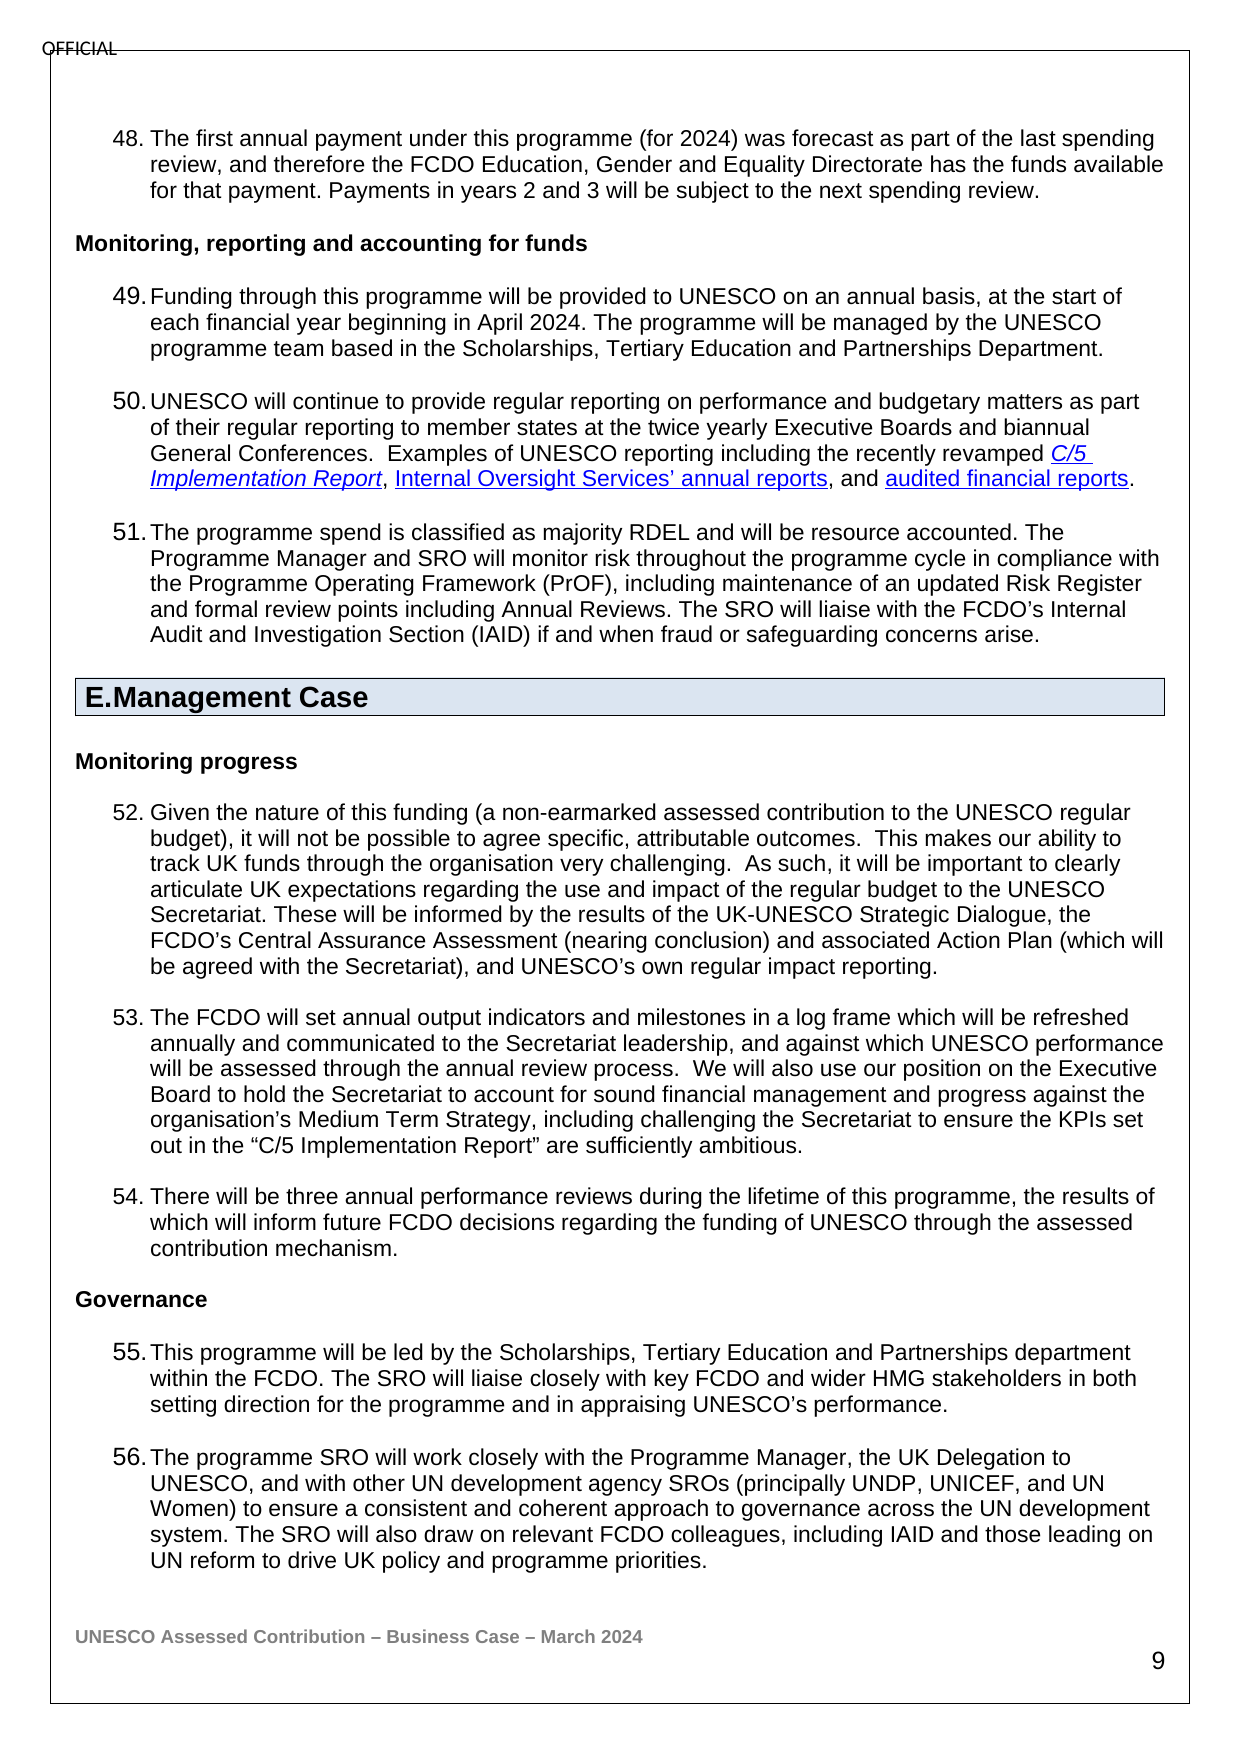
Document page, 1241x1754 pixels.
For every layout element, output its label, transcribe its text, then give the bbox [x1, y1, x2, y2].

list UNESCO will continue to provide regular reporting on performance and budgetary matters as part of their regular reporting to member states at the twice yearly Executive Boards and biannual General Conferences. Examples of UNESCO reporting including the recently revamped C/5 Implementation Report, Internal Oversight Services’ annual reports, and audited financial reports. [112, 387, 1165, 492]
list The first annual payment under this programme (for 2024) was forecast as part of the last spending review, and therefore the FCDO Education, Gender and Equality Directorate has the funds available for that payment. Payments in years 2 and 3 will be subject to the next spending review. [112, 126, 1165, 203]
text Governance [75, 1287, 1165, 1312]
text Monitoring, reporting and accounting for funds [75, 231, 1165, 256]
text Monitoring progress [75, 748, 1165, 774]
list The programme SRO will work closely with the Programme Manager, the UK Delegation to UNESCO, and with other UN development agency SROs (principally UNDP, UNICEF, and UN Women) to ensure a consistent and coherent approach to governance across the UN development system. The SRO will also draw on relevant FCDO colleagues, including IAID and those leading on UN reform to drive UK policy and programme priorities. [112, 1443, 1165, 1573]
list The FCDO will set annual output indicators and milestones in a log frame which will be refreshed annually and communicated to the Secretariat leadership, and against which UNESCO performance will be assessed through the annual review process. We will also use our position on the Executive Board to hold the Secretariat to account for sound financial management and progress against the organisation’s Medium Term Strategy, including challenging the Secretariat to ensure the KPIs set out in the “C/5 Implementation Report” are sufficiently ambitious. [112, 1005, 1165, 1158]
list Given the nature of this funding (a non-earmarked assessed contribution to the UNESCO regular budget), it will not be possible to agree specific, attributable outcomes. This makes our ability to track UK funds through the organisation very challenging. As such, it will be important to clearly articulate UK expectations regarding the use and impact of the regular budget to the UNESCO Secretariat. These will be informed by the results of the UK-UNESCO Strategic Dialogue, the FCDO’s Central Assurance Assessment (nearing conclusion) and associated Action Plan (which will be agreed with the Secretariat), and UNESCO’s own regular impact reporting. [112, 800, 1165, 979]
list The programme spend is classified as majority RDEL and will be resource accounted. The Programme Manager and SRO will monitor risk throughout the programme cycle in compliance with the Programme Operating Framework (PrOF), including maintenance of an updated Risk Register and formal review points including Annual Reviews. The SRO will liaise with the FCDO’s Internal Audit and Investigation Section (IAID) if and when fraud or safeguarding concerns arise. [112, 517, 1165, 648]
subtitle Management Case [76, 679, 1164, 715]
list There will be three annual performance reviews during the lifetime of this programme, the results of which will inform future FCDO decisions regarding the funding of UNESCO through the assessed contribution mechanism. [112, 1184, 1165, 1261]
list This programme will be led by the Scholarships, Tertiary Education and Partnerships department within the FCDO. The SRO will liaise closely with key FCDO and wider HMG stakeholders in both setting direction for the programme and in appraising UNESCO’s performance. [112, 1338, 1165, 1417]
list Funding through this programme will be provided to UNESCO on an annual basis, at the start of each financial year beginning in April 2024. The programme will be managed by the UNESCO programme team based in the Scholarships, Tertiary Education and Partnerships Department. [112, 282, 1165, 361]
